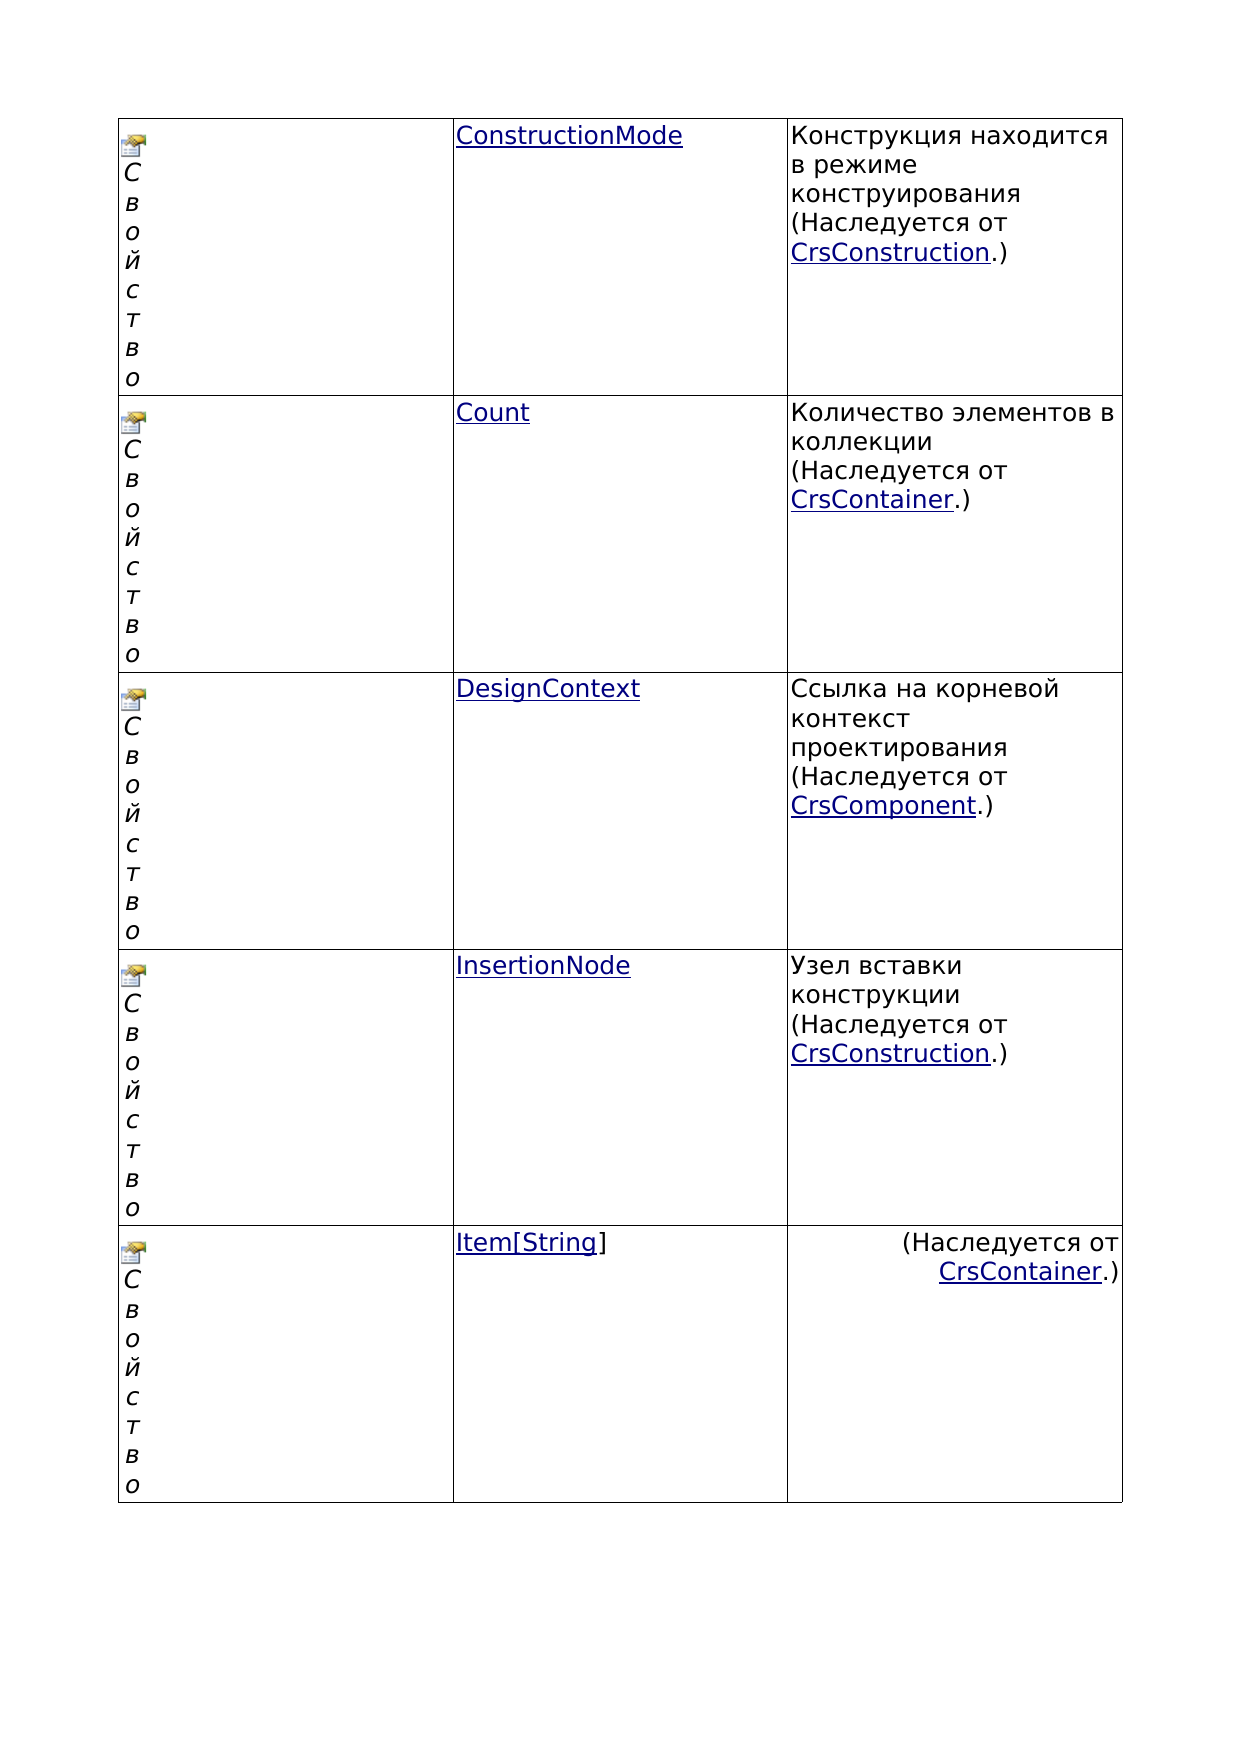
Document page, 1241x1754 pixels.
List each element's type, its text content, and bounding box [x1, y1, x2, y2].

table_cell Количество элементов в коллекции (Наследуется от CrsContainer.) [788, 396, 1122, 672]
picture [121, 687, 147, 713]
table_cell Count [454, 396, 787, 672]
picture [121, 410, 147, 436]
table_cell DesignContext [454, 673, 787, 948]
table_cell ConstructionMode [454, 119, 787, 395]
table_cell [119, 1226, 453, 1502]
table_cell Конструкция находится в режиме конструирования (Наследуется от CrsConstruction.) [788, 119, 1122, 395]
picture [121, 963, 147, 989]
table_cell Ссылка на корневой контекст проектирования (Наследуется от CrsComponent.) [788, 673, 1122, 948]
table_cell Узел вставки конструкции (Наследуется от CrsConstruction.) [788, 950, 1122, 1225]
table_cell [119, 950, 453, 1225]
table_cell [119, 396, 453, 672]
table_cell InsertionNode [454, 950, 787, 1225]
picture [121, 1240, 147, 1266]
table_cell [119, 119, 453, 395]
table_cell (Наследуется от CrsContainer.) [788, 1226, 1122, 1502]
table_cell [119, 673, 453, 948]
picture [121, 133, 147, 159]
table_cell Item[String] [454, 1226, 787, 1502]
